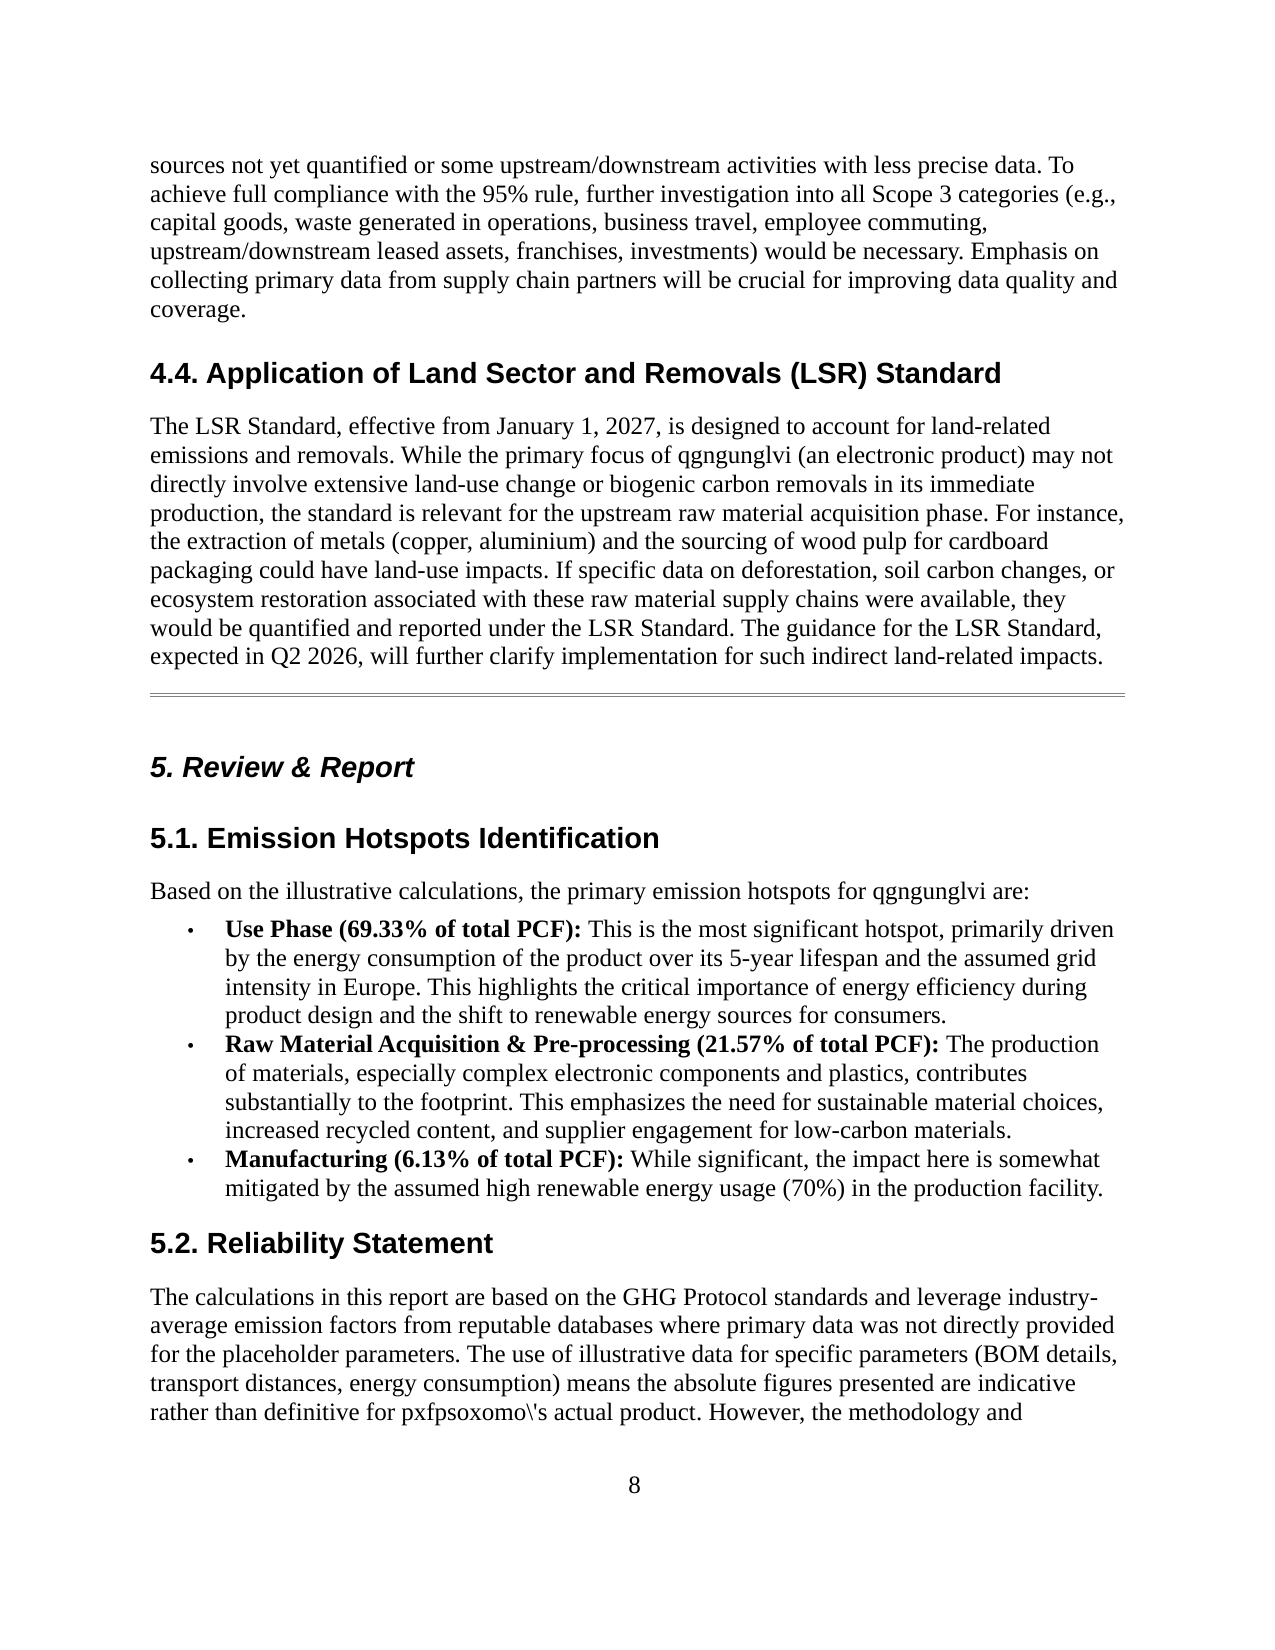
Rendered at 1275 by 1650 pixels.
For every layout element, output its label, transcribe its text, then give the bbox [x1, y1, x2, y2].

text sources not yet quantified or some upstream/downstream activities with less precise data. To achieve full compliance with the 95% rule, further investigation into all Scope 3 categories (e.g., capital goods, waste generated in operations, business travel, employee commuting, upstream/downstream leased assets, franchises, investments) would be necessary. Emphasis on collecting primary data from supply chain partners will be crucial for improving data quality and coverage. [150, 150, 1125, 322]
text The calculations in this report are based on the GHG Protocol standards and leverage industry-average emission factors from reputable databases where primary data was not directly provided for the placeholder parameters. The use of illustrative data for specific parameters (BOM details, transport distances, energy consumption) means the absolute figures presented are indicative rather than definitive for pxfpsoxomo\'s actual product. However, the methodology and [150, 1282, 1125, 1425]
list Manufacturing (6.13% of total PCF): While significant, the impact here is somewhat mitigated by the assumed high renewable energy usage (70%) in the production facility. [187, 1144, 1125, 1202]
text The LSR Standard, effective from January 1, 2027, is designed to account for land-related emissions and removals. While the primary focus of qgngunglvi (an electronic product) may not directly involve extensive land-use change or biogenic carbon removals in its immediate production, the standard is relevant for the upstream raw material acquisition phase. For instance, the extraction of metals (copper, aluminium) and the sourcing of wood pulp for cardboard packaging could have land-use impacts. If specific data on deforestation, soil carbon changes, or ecosystem restoration associated with these raw material supply chains were available, they would be quantified and reported under the LSR Standard. The guidance for the LSR Standard, expected in Q2 2026, will further clarify implementation for such indirect land-related impacts. [150, 411, 1125, 670]
list Use Phase (69.33% of total PCF): This is the most significant hotspot, primarily driven by the energy consumption of the product over its 5-year lifespan and the assumed grid intensity in Europe. This highlights the critical importance of energy efficiency during product design and the shift to renewable energy sources for consumers. [187, 914, 1125, 1029]
subtitle 4.4. Application of Land Sector and Removals (LSR) Standard [150, 356, 1125, 390]
list Raw Material Acquisition & Pre-processing (21.57% of total PCF): The production of materials, especially complex electronic components and plastics, contributes substantially to the footprint. This emphasizes the need for sustainable material choices, increased recycled content, and supplier engagement for low-carbon materials. [187, 1029, 1125, 1144]
subtitle 5. Review & Report [150, 750, 1125, 784]
text Based on the illustrative calculations, the primary emission hotspots for qgngunglvi are: [150, 876, 1125, 905]
subtitle 5.2. Reliability Statement [150, 1227, 1125, 1260]
subtitle 5.1. Emission Hotspots Identification [150, 821, 1125, 855]
